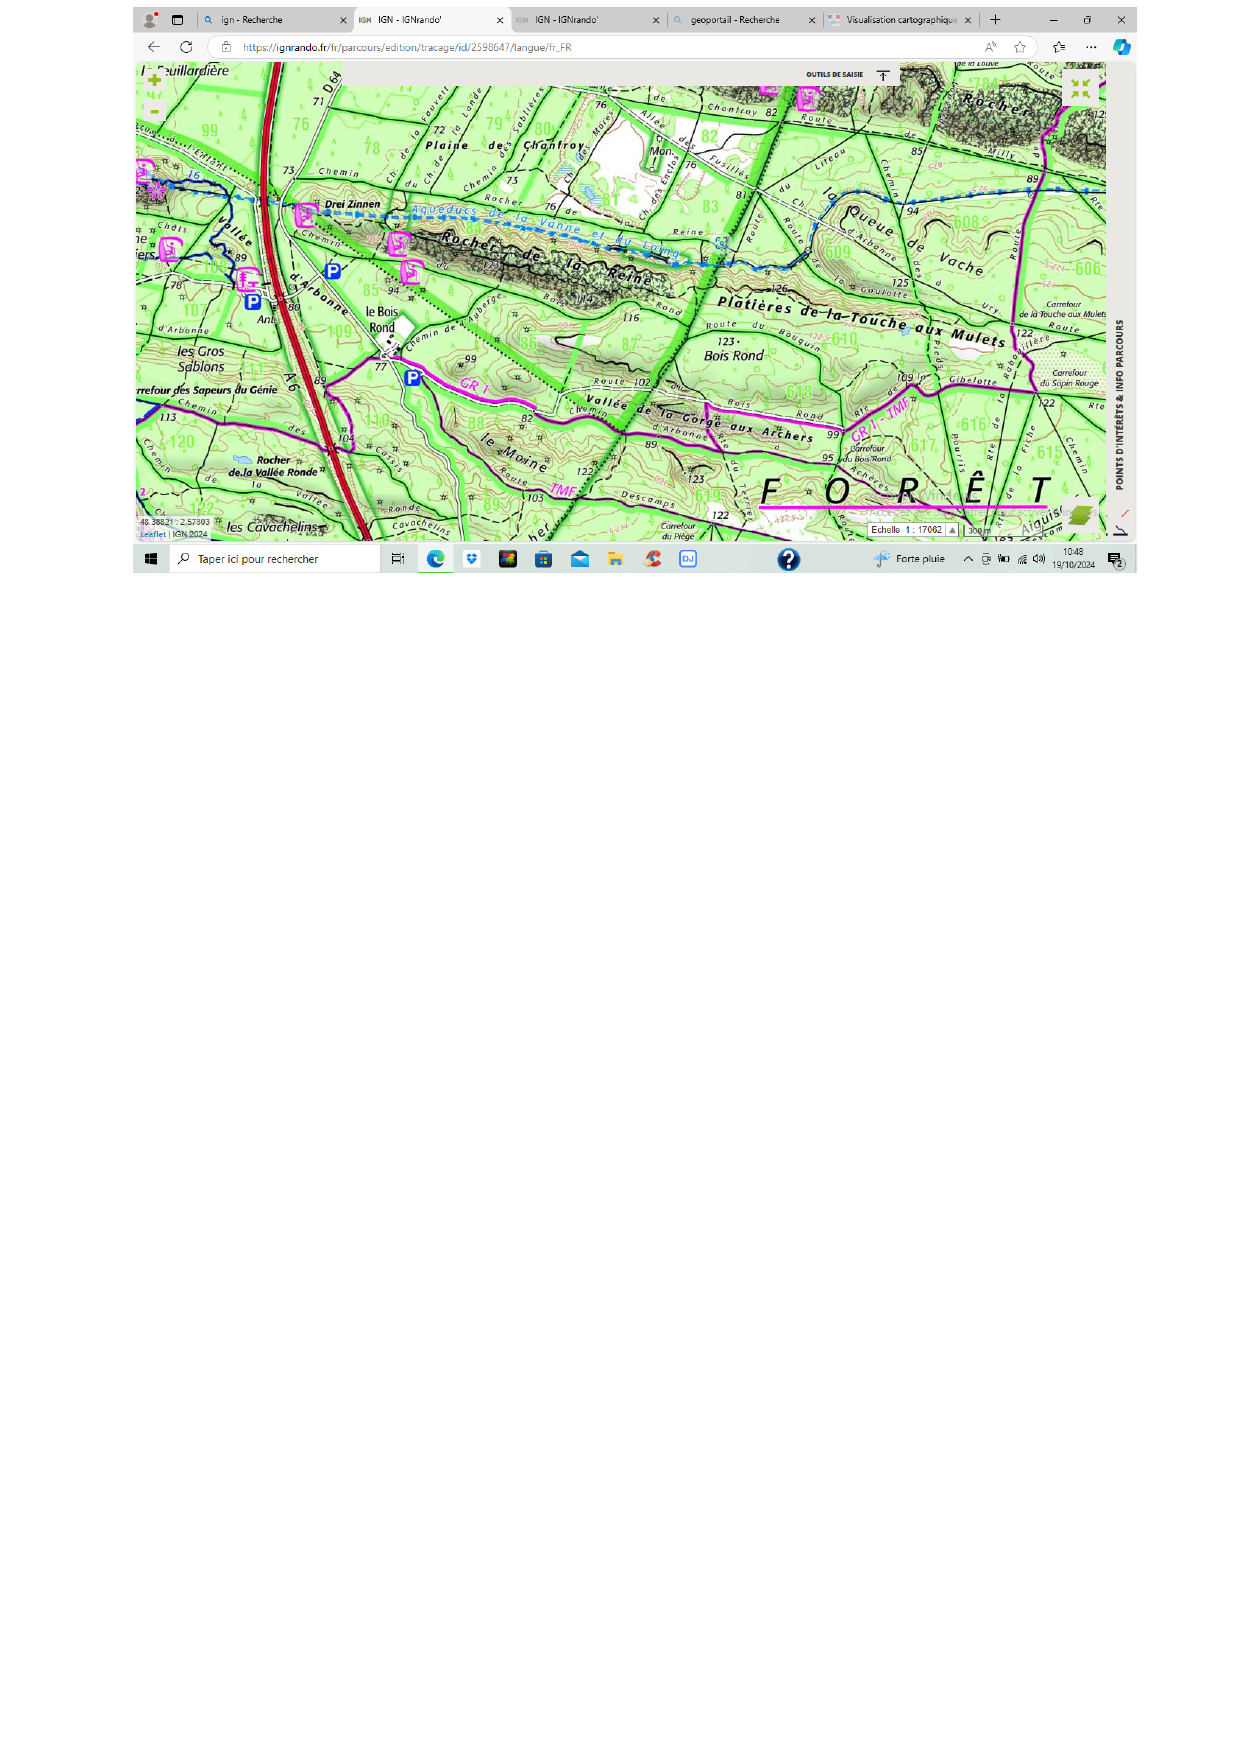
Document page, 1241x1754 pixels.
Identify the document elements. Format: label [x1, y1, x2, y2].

picture [133, 7, 1138, 573]
